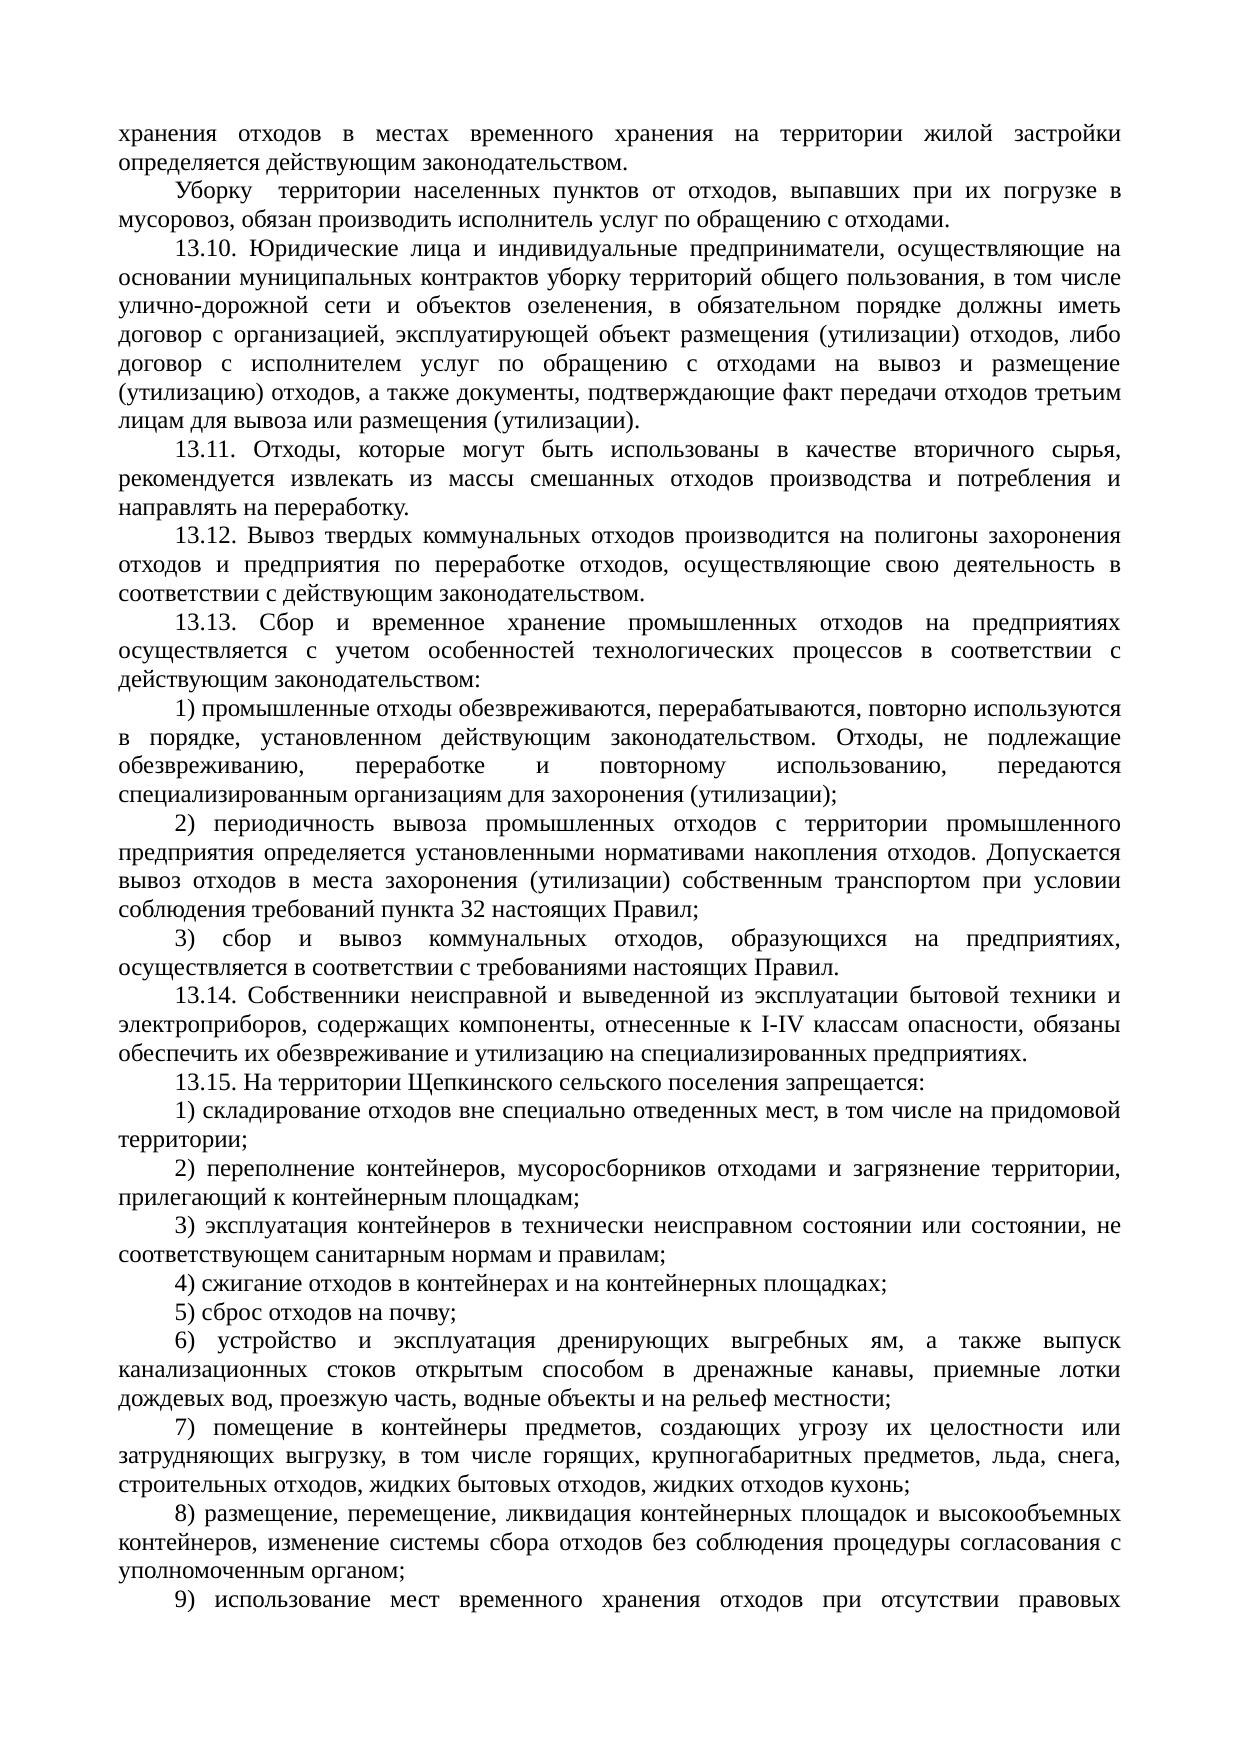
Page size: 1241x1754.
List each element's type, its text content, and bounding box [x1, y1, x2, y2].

text 13.10. Юридические лица и индивидуальные предприниматели, осуществляющие на основании муниципальных контрактов уборку территорий общего пользования, в том числе улично-дорожной сети и объектов озеленения, в обязательном порядке должны иметь договор с организацией, эксплуатирующей объект размещения (утилизации) отходов, либо договор с исполнителем услуг по обращению с отходами на вывоз и размещение (утилизацию) отходов, а также документы, подтверждающие факт передачи отходов третьим лицам для вывоза или размещения (утилизации). [118, 233, 1122, 434]
text 9) использование мест временного хранения отходов при отсутствии правовых [118, 1584, 1122, 1613]
text 7) помещение в контейнеры предметов, создающих угрозу их целостности или затрудняющих выгрузку, в том числе горящих, крупногабаритных предметов, льда, снега, строительных отходов, жидких бытовых отходов, жидких отходов кухонь; [118, 1412, 1122, 1498]
text 2) переполнение контейнеров, мусоросборников отходами и загрязнение территории, прилегающий к контейнерным площадкам; [118, 1153, 1122, 1211]
text 13.13. Сбор и временное хранение промышленных отходов на предприятиях осуществляется с учетом особенностей технологических процессов в соответствии с действующим законодательством: [118, 607, 1122, 693]
text 8) размещение, перемещение, ликвидация контейнерных площадок и высокообъемных контейнеров, изменение системы сбора отходов без соблюдения процедуры согласования с уполномоченным органом; [118, 1498, 1122, 1584]
text 1) промышленные отходы обезвреживаются, перерабатываются, повторно используются в порядке, установленном действующим законодательством. Отходы, не подлежащие обезвреживанию, переработке и повторному использованию, передаются специализированным организациям для захоронения (утилизации); [118, 693, 1122, 808]
text Уборку территории населенных пунктов от отходов, выпавших при их погрузке в мусоровоз, обязан производить исполнитель услуг по обращению с отходами. [118, 176, 1122, 233]
text 5) сброс отходов на почву; [118, 1297, 1122, 1326]
text 4) сжигание отходов в контейнерах и на контейнерных площадках; [118, 1268, 1122, 1297]
text 13.14. Собственники неисправной и выведенной из эксплуатации бытовой техники и электроприборов, содержащих компоненты, отнесенные к I-IV классам опасности, обязаны обеспечить их обезвреживание и утилизацию на специализированных предприятиях. [118, 981, 1122, 1067]
text 1) складирование отходов вне специально отведенных мест, в том числе на придомовой территории; [118, 1096, 1122, 1153]
text 13.12. Вывоз твердых коммунальных отходов производится на полигоны захоронения отходов и предприятия по переработке отходов, осуществляющие свою деятельность в соответствии с действующим законодательством. [118, 521, 1122, 607]
text 13.15. На территории Щепкинского сельского поселения запрещается: [118, 1067, 1122, 1096]
text 6) устройство и эксплуатация дренирующих выгребных ям, а также выпуск канализационных стоков открытым способом в дренажные канавы, приемные лотки дождевых вод, проезжую часть, водные объекты и на рельеф местности; [118, 1326, 1122, 1412]
text хранения отходов в местах временного хранения на территории жилой застройки определяется действующим законодательством. [118, 118, 1122, 176]
text 3) эксплуатация контейнеров в технически неисправном состоянии или состоянии, не соответствующем санитарным нормам и правилам; [118, 1211, 1122, 1268]
text 2) периодичность вывоза промышленных отходов с территории промышленного предприятия определяется установленными нормативами накопления отходов. Допускается вывоз отходов в места захоронения (утилизации) собственным транспортом при условии соблюдения требований пункта 32 настоящих Правил; [118, 808, 1122, 923]
text 13.11. Отходы, которые могут быть использованы в качестве вторичного сырья, рекомендуется извлекать из массы смешанных отходов производства и потребления и направлять на переработку. [118, 434, 1122, 521]
text 3) сбор и вывоз коммунальных отходов, образующихся на предприятиях, осуществляется в соответствии с требованиями настоящих Правил. [118, 923, 1122, 981]
